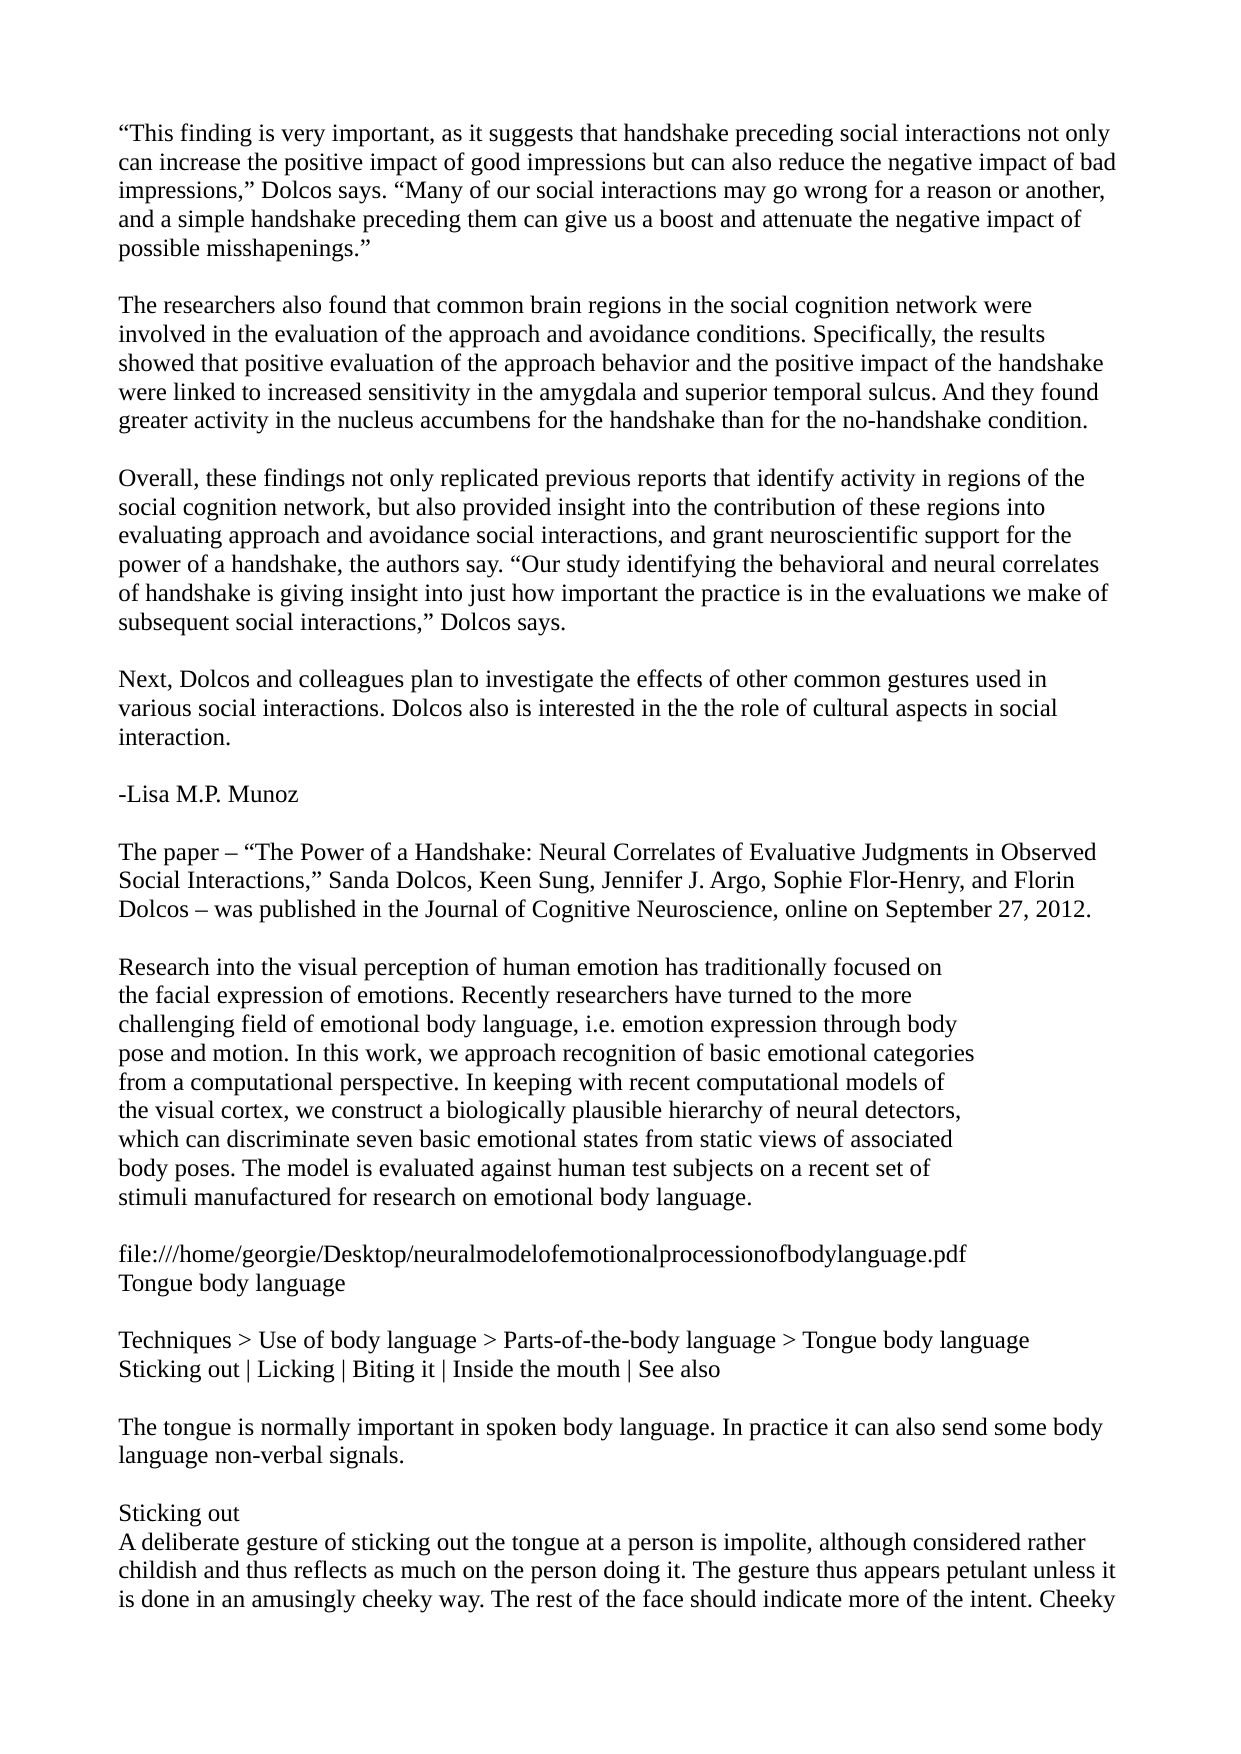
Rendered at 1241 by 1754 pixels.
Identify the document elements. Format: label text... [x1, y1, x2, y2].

text the visual cortex, we construct a biologically plausible hierarchy of neural detectors, [118, 1096, 1122, 1124]
text The paper – “The Power of a Handshake: Neural Correlates of Evaluative Judgments in Observed Social Interactions,” Sanda Dolcos, Keen Sung, Jennifer J. Argo, Sophie Flor-Henry, and Florin Dolcos – was published in the Journal of Cognitive Neuroscience, online on September 27, 2012. [118, 837, 1122, 923]
text A deliberate gesture of sticking out the tongue at a person is impolite, although considered rather childish and thus reflects as much on the person doing it. The gesture thus appears petulant unless it is done in an amusingly cheeky way. The rest of the face should indicate more of the intent. Cheeky [118, 1527, 1122, 1613]
text which can discriminate seven basic emotional states from static views of associated [118, 1124, 1122, 1153]
text the facial expression of emotions. Recently researchers have turned to the more [118, 981, 1122, 1009]
text pose and motion. In this work, we approach recognition of basic emotional categories [118, 1038, 1122, 1067]
text body poses. The model is evaluated against human test subjects on a recent set of [118, 1153, 1122, 1182]
text “This finding is very important, as it suggests that handshake preceding social interactions not only can increase the positive impact of good impressions but can also reduce the negative impact of bad impressions,” Dolcos says. “Many of our social interactions may go wrong for a reason or another, and a simple handshake preceding them can give us a boost and attenuate the negative impact of possible misshapenings.” [118, 118, 1122, 262]
text file:///home/georgie/Desktop/neuralmodelofemotionalprocessionofbodylanguage.pdf [118, 1239, 1122, 1268]
text The researchers also found that common brain regions in the social cognition network were involved in the evaluation of the approach and avoidance conditions. Specifically, the results showed that positive evaluation of the approach behavior and the positive impact of the handshake were linked to increased sensitivity in the amygdala and superior temporal sulcus. And they found greater activity in the nucleus accumbens for the handshake than for the no-handshake condition. [118, 291, 1122, 434]
text stimuli manufactured for research on emotional body language. [118, 1182, 1122, 1211]
text Tongue body language [118, 1268, 1122, 1297]
text from a computational perspective. In keeping with recent computational models of [118, 1067, 1122, 1096]
text Overall, these findings not only replicated previous reports that identify activity in regions of the social cognition network, but also provided insight into the contribution of these regions into evaluating approach and avoidance social interactions, and grant neuroscientific support for the power of a handshake, the authors say. “Our study identifying the behavioral and neural correlates of handshake is giving insight into just how important the practice is in the evaluations we make of subsequent social interactions,” Dolcos says. [118, 463, 1122, 636]
text -Lisa M.P. Munoz [118, 779, 1122, 808]
text Techniques > Use of body language > Parts-of-the-body language > Tongue body language [118, 1326, 1122, 1354]
text challenging field of emotional body language, i.e. emotion expression through body [118, 1009, 1122, 1038]
text Next, Dolcos and colleagues plan to investigate the effects of other common gestures used in various social interactions. Dolcos also is interested in the the role of cultural aspects in social interaction. [118, 664, 1122, 751]
text Sticking out | Licking | Biting it | Inside the mouth | See also [118, 1354, 1122, 1383]
text Research into the visual perception of human emotion has traditionally focused on [118, 952, 1122, 981]
text Sticking out [118, 1498, 1122, 1527]
text The tongue is normally important in spoken body language. In practice it can also send some body language non-verbal signals. [118, 1412, 1122, 1469]
